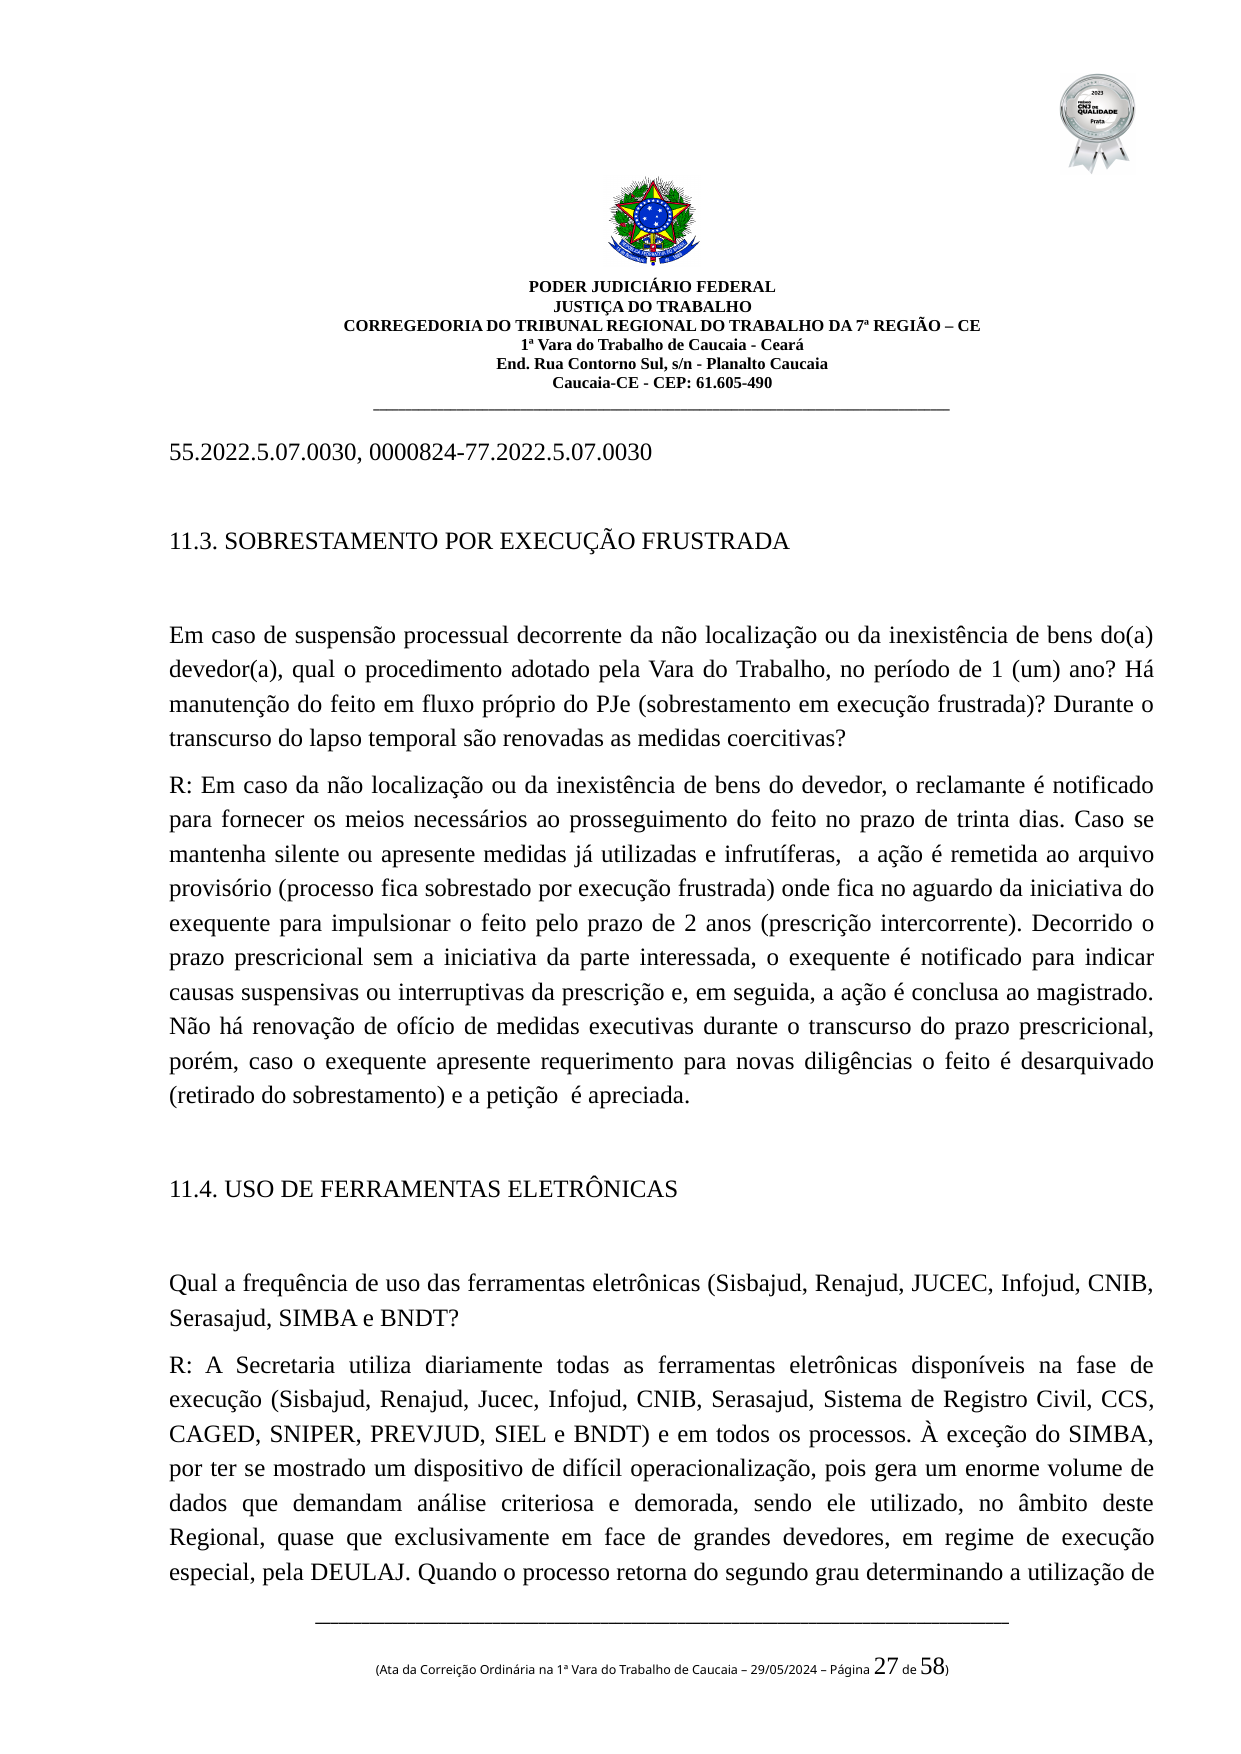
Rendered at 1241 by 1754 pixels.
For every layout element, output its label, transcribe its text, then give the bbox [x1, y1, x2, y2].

picture [1059, 73, 1136, 175]
text R: A Secretaria utiliza diariamente todas as ferramentas eletrônicas disponíveis na fase de execução (Sisbajud, Renajud, Jucec, Infojud, CNIB, Serasajud, Sistema de Registro Civil, CCS, CAGED, SNIPER, PREVJUD, SIEL e BNDT) e em todos os processos. À exceção do SIMBA, por ter se mostrado um dispositivo de difícil operacionalização, pois gera um enorme volume de dados que demandam análise criteriosa e demorada, sendo ele utilizado, no âmbito deste Regional, quase que exclusivamente em face de grandes devedores, em regime de execução especial, pela DEULAJ. Quando o processo retorna do segundo grau determinando a utilização de [169, 1350, 1155, 1585]
picture [603, 175, 702, 267]
text R: Em caso da não localização ou da inexistência de bens do devedor, o reclamante é notificado para fornecer os meios necessários ao prosseguimento do feito no prazo de trinta dias. Caso se mantenha silente ou apresente medidas já utilizadas e infrutíferas, a ação é remetida ao arquivo provisório (processo fica sobrestado por execução frustrada) onde fica no aguardo da iniciativa do exequente para impulsionar o feito pelo prazo de 2 anos (prescrição intercorrente). Decorrido o prazo prescricional sem a iniciativa da parte interessada, o exequente é notificado para indicar causas suspensivas ou interruptivas da prescrição e, em seguida, a ação é conclusa ao magistrado. Não há renovação de ofício de medidas executivas durante o transcurso do prazo prescricional, porém, caso o exequente apresente requerimento para novas diligências o feito é desarquivado (retirado do sobrestamento) e a petição é apreciada. [169, 770, 1155, 1109]
text Em caso de suspensão processual decorrente da não localização ou da inexistência de bens do(a) devedor(a), qual o procedimento adotado pela Vara do Trabalho, no período de 1 (um) ano? Há manutenção do feito em fluxo próprio do PJe (sobrestamento em execução frustrada)? Durante o transcurso do lapso temporal são renovadas as medidas coercitivas? [169, 620, 1155, 752]
text Qual a frequência de uso das ferramentas eletrônicas (Sisbajud, Renajud, JUCEC, Infojud, CNIB, Serasajud, SIMBA e BNDT? [169, 1268, 1155, 1332]
text 11.4. USO DE FERRAMENTAS ELETRÔNICAS [169, 1174, 1155, 1203]
text 11.3. SOBRESTAMENTO POR EXECUÇÃO FRUSTRADA [169, 526, 1155, 554]
text 55.2022.5.07.0030, 0000824-77.2022.5.07.0030 [169, 437, 1155, 466]
